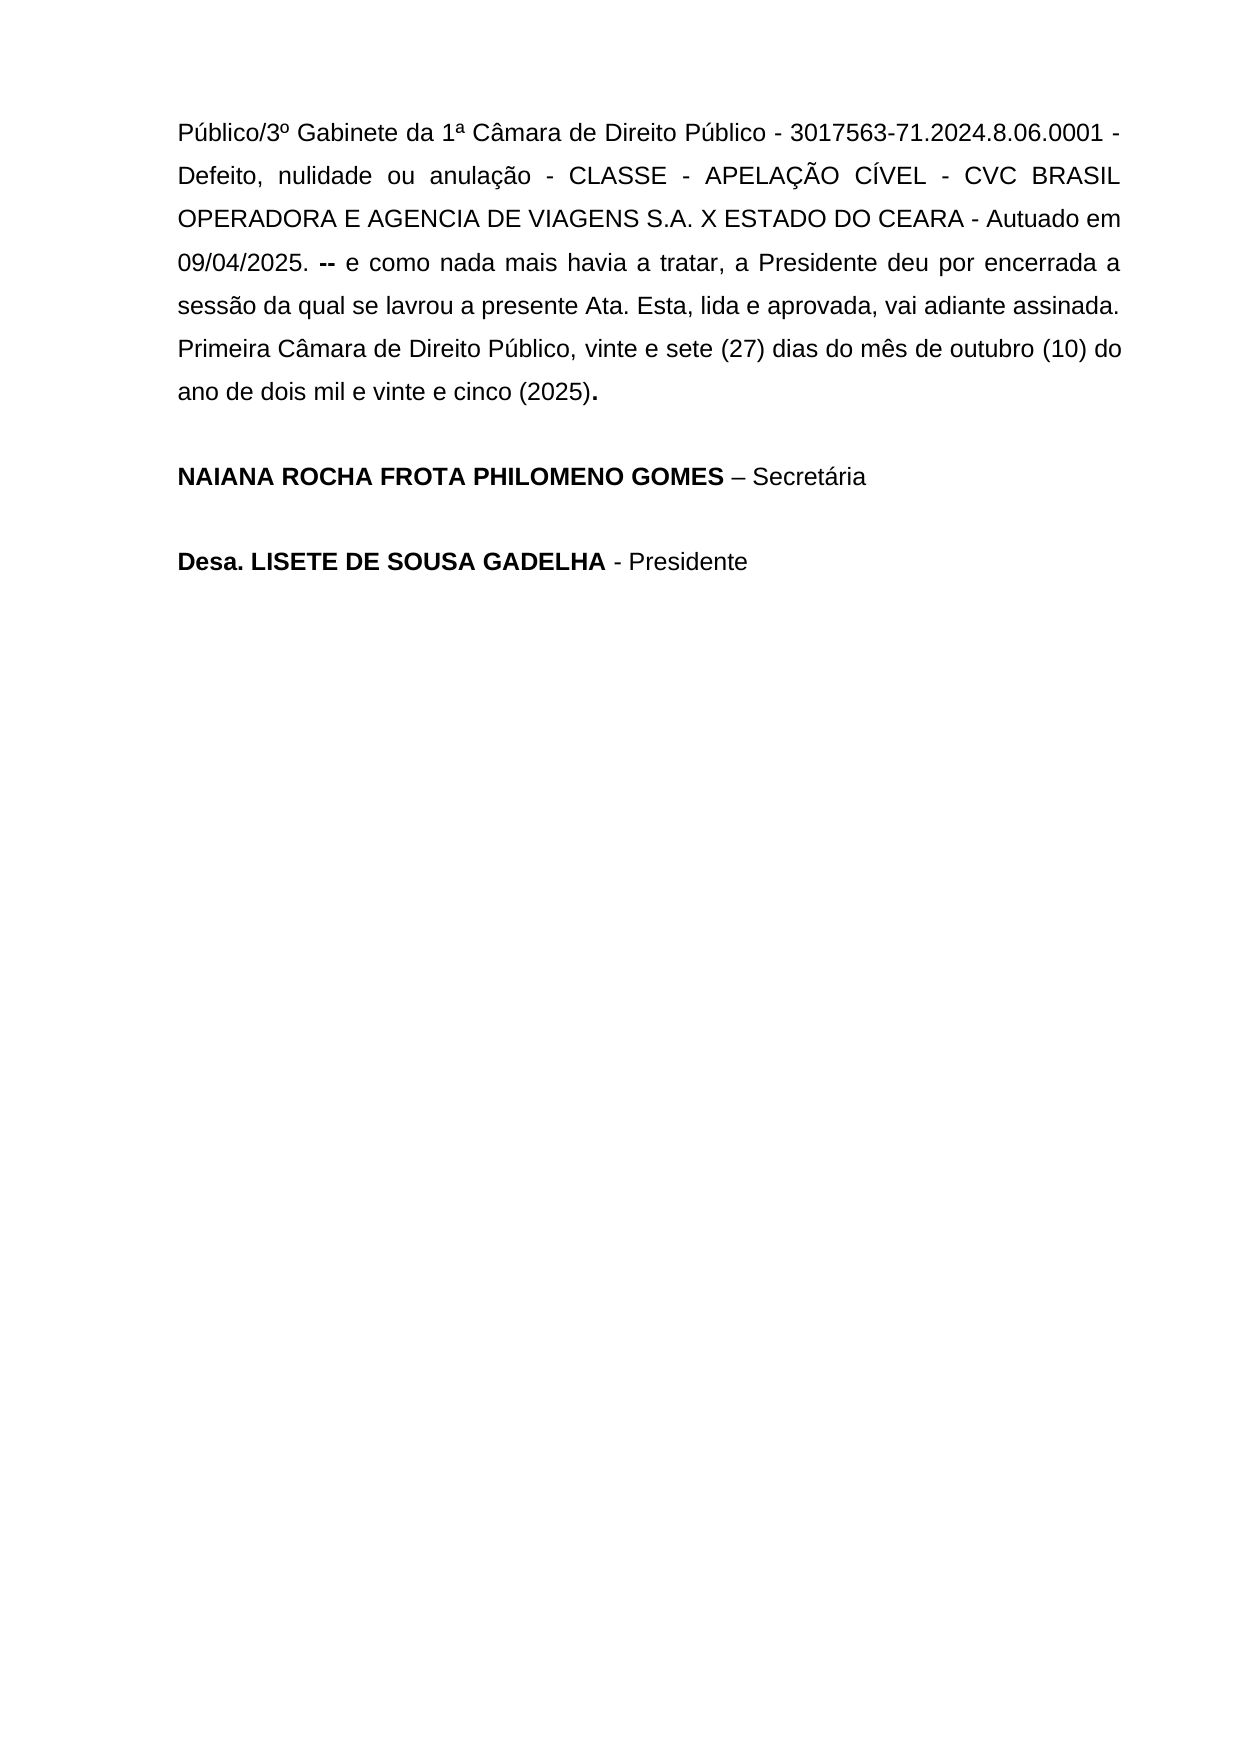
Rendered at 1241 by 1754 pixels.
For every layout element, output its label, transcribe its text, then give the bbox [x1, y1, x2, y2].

text Público/3º Gabinete da 1ª Câmara de Direito Público - 3017563-71.2024.8.06.0001 - Defeito, nulidade ou anulação - CLASSE - APELAÇÃO CÍVEL - CVC BRASIL OPERADORA E AGENCIA DE VIAGENS S.A. X ESTADO DO CEARA - Autuado em 09/04/2025. -- e como nada mais havia a tratar, a Presidente deu por encerrada a sessão da qual se lavrou a presente Ata. Esta, lida e aprovada, vai adiante assinada. Primeira Câmara de Direito Público, vinte e sete (27) dias do mês de outubro (10) do ano de dois mil e vinte e cinco (2025). [177, 118, 1122, 406]
text NAIANA ROCHA FROTA PHILOMENO GOMES – Secretária [177, 462, 1122, 491]
text Desa. LISETE DE SOUSA GADELHA - Presidente [177, 547, 1122, 576]
